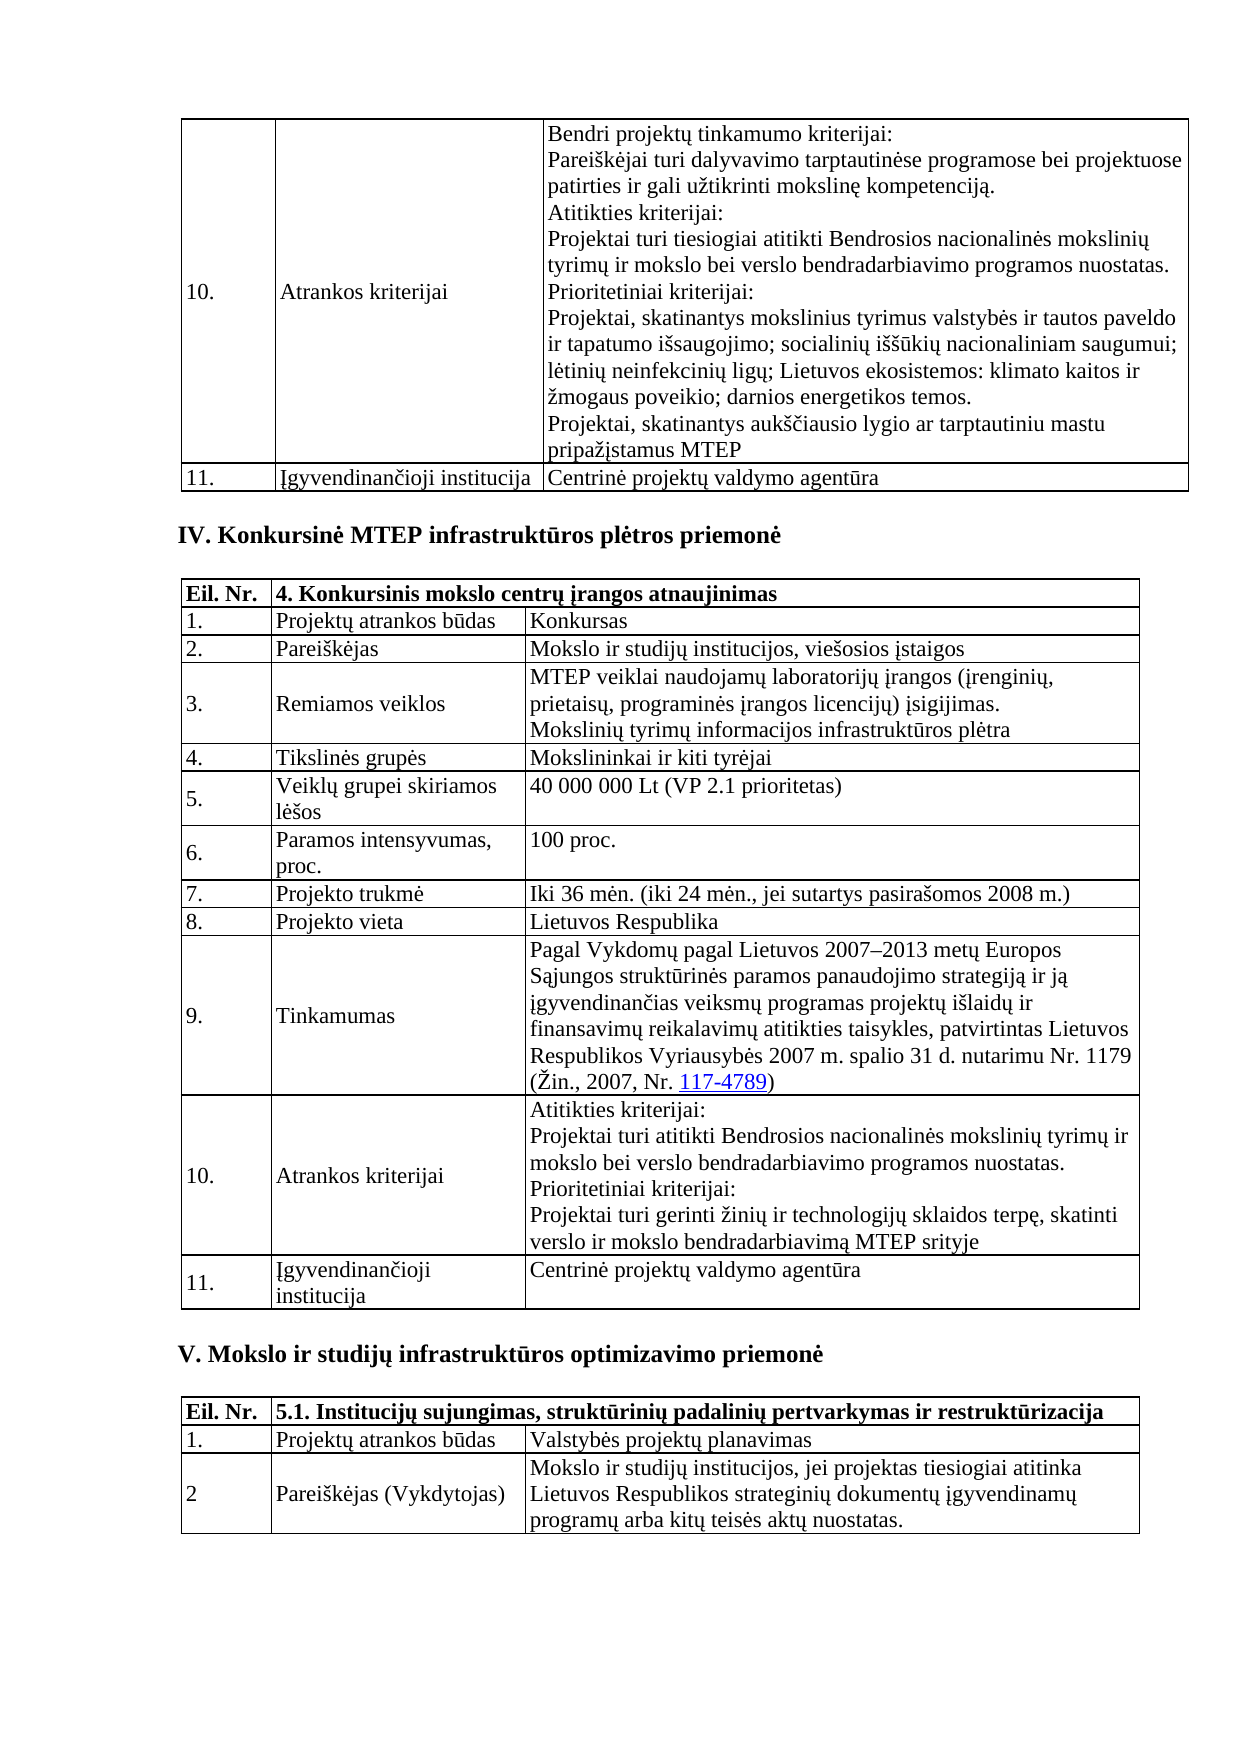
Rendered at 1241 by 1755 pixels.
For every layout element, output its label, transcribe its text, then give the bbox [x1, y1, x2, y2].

table_cell Paramos intensyvumas, proc. [272, 826, 525, 879]
table_cell 11. [182, 1256, 271, 1308]
table_cell Valstybės projektų planavimas [526, 1426, 1139, 1452]
table_header Eil. Nr. [182, 1398, 271, 1424]
table_cell Remiamos veiklos [272, 663, 525, 742]
table_cell Projektų atrankos būdas [272, 1426, 525, 1452]
table_cell 5. [182, 772, 271, 824]
table_header Eil. Nr. [182, 580, 271, 606]
table_header 4. Konkursinis mokslo centrų įrangos atnaujinimas [272, 580, 1139, 606]
table_cell MTEP veiklai naudojamų laboratorijų įrangos (įrenginių, prietaisų, programinės įrangos licencijų) įsigijimas. Mokslinių tyrimų informacijos infrastruktūros plėtra [526, 663, 1139, 742]
table_cell Pareiškėjas [272, 636, 525, 662]
table_cell 2 [182, 1454, 271, 1533]
table_cell Konkursas [526, 608, 1139, 634]
table_cell Projektų atrankos būdas [272, 608, 525, 634]
table_cell Veiklų grupei skiriamos lėšos [272, 772, 525, 824]
table_cell Lietuvos Respublika [526, 908, 1139, 935]
table_cell Tikslinės grupės [272, 744, 525, 770]
table_cell 2. [182, 636, 271, 662]
table_header 5.1. Institucijų sujungimas, struktūrinių padalinių pertvarkymas ir restruktūrizacija [272, 1398, 1139, 1424]
table_cell 8. [182, 908, 271, 935]
table_cell Pareiškėjas (Vykdytojas) [272, 1454, 525, 1533]
text IV. Konkursinė MTEP infrastruktūros plėtros priemonė [177, 521, 1122, 549]
table_cell Įgyvendinančioji institucija [276, 464, 543, 490]
table_cell Mokslo ir studijų institucijos, viešosios įstaigos [526, 636, 1139, 662]
table_cell Pagal Vykdomų pagal Lietuvos 2007–2013 metų Europos Sąjungos struktūrinės paramos panaudojimo strategiją ir ją įgyvendinančias veiksmų programas projektų išlaidų ir finansavimų reikalavimų atitikties taisykles, patvirtintas Lietuvos Respublikos Vyriausybės 2007 m. spalio 31 d. nutarimu Nr. 1179 (Žin., 2007, Nr. 117-4789) [526, 936, 1139, 1094]
table_cell 11. [182, 464, 275, 490]
table_cell 40 000 000 Lt (VP 2.1 prioritetas) [526, 772, 1139, 824]
table_cell 3. [182, 663, 271, 742]
table_cell Bendri projektų tinkamumo kriterijai: Pareiškėjai turi dalyvavimo tarptautinėse programose bei projektuose patirties ir gali užtikrinti mokslinę kompetenciją. Atitikties kriterijai: Projektai turi tiesiogiai atitikti Bendrosios nacionalinės mokslinių tyrimų ir mokslo bei verslo bendradarbiavimo programos nuostatas. Prioritetiniai kriterijai: Projektai, skatinantys mokslinius tyrimus valstybės ir tautos paveldo ir tapatumo išsaugojimo; socialinių iššūkių nacionaliniam saugumui; lėtinių neinfekcinių ligų; Lietuvos ekosistemos: klimato kaitos ir žmogaus poveikio; darnios energetikos temos. Projektai, skatinantys aukščiausio lygio ar tarptautiniu mastu pripažįstamus MTEP [544, 120, 1188, 462]
table_cell 100 proc. [526, 826, 1139, 879]
table_cell Projekto trukmė [272, 881, 525, 907]
table_cell Atrankos kriterijai [276, 120, 543, 462]
table_cell 10. [182, 1096, 271, 1254]
table_cell Atrankos kriterijai [272, 1096, 525, 1254]
table_cell 4. [182, 744, 271, 770]
table_cell Centrinė projektų valdymo agentūra [544, 464, 1188, 490]
table_cell Įgyvendinančioji institucija [272, 1256, 525, 1308]
table_cell Mokslo ir studijų institucijos, jei projektas tiesiogiai atitinka Lietuvos Respublikos strateginių dokumentų įgyvendinamų programų arba kitų teisės aktų nuostatas. [526, 1454, 1139, 1533]
table_cell Mokslininkai ir kiti tyrėjai [526, 744, 1139, 770]
table_cell Atitikties kriterijai: Projektai turi atitikti Bendrosios nacionalinės mokslinių tyrimų ir mokslo bei verslo bendradarbiavimo programos nuostatas. Prioritetiniai kriterijai: Projektai turi gerinti žinių ir technologijų sklaidos terpę, skatinti verslo ir mokslo bendradarbiavimą MTEP srityje [526, 1096, 1139, 1254]
text V. Mokslo ir studijų infrastruktūros optimizavimo priemonė [177, 1339, 1122, 1367]
table_cell Projekto vieta [272, 908, 525, 935]
table_cell 1. [182, 608, 271, 634]
table_cell Centrinė projektų valdymo agentūra [526, 1256, 1139, 1308]
table_cell 6. [182, 826, 271, 879]
table_cell 7. [182, 881, 271, 907]
table_cell 9. [182, 936, 271, 1094]
table_cell Iki 36 mėn. (iki 24 mėn., jei sutartys pasirašomos 2008 m.) [526, 881, 1139, 907]
table_cell Tinkamumas [272, 936, 525, 1094]
table_cell 1. [182, 1426, 271, 1452]
table_cell 10. [182, 120, 275, 462]
